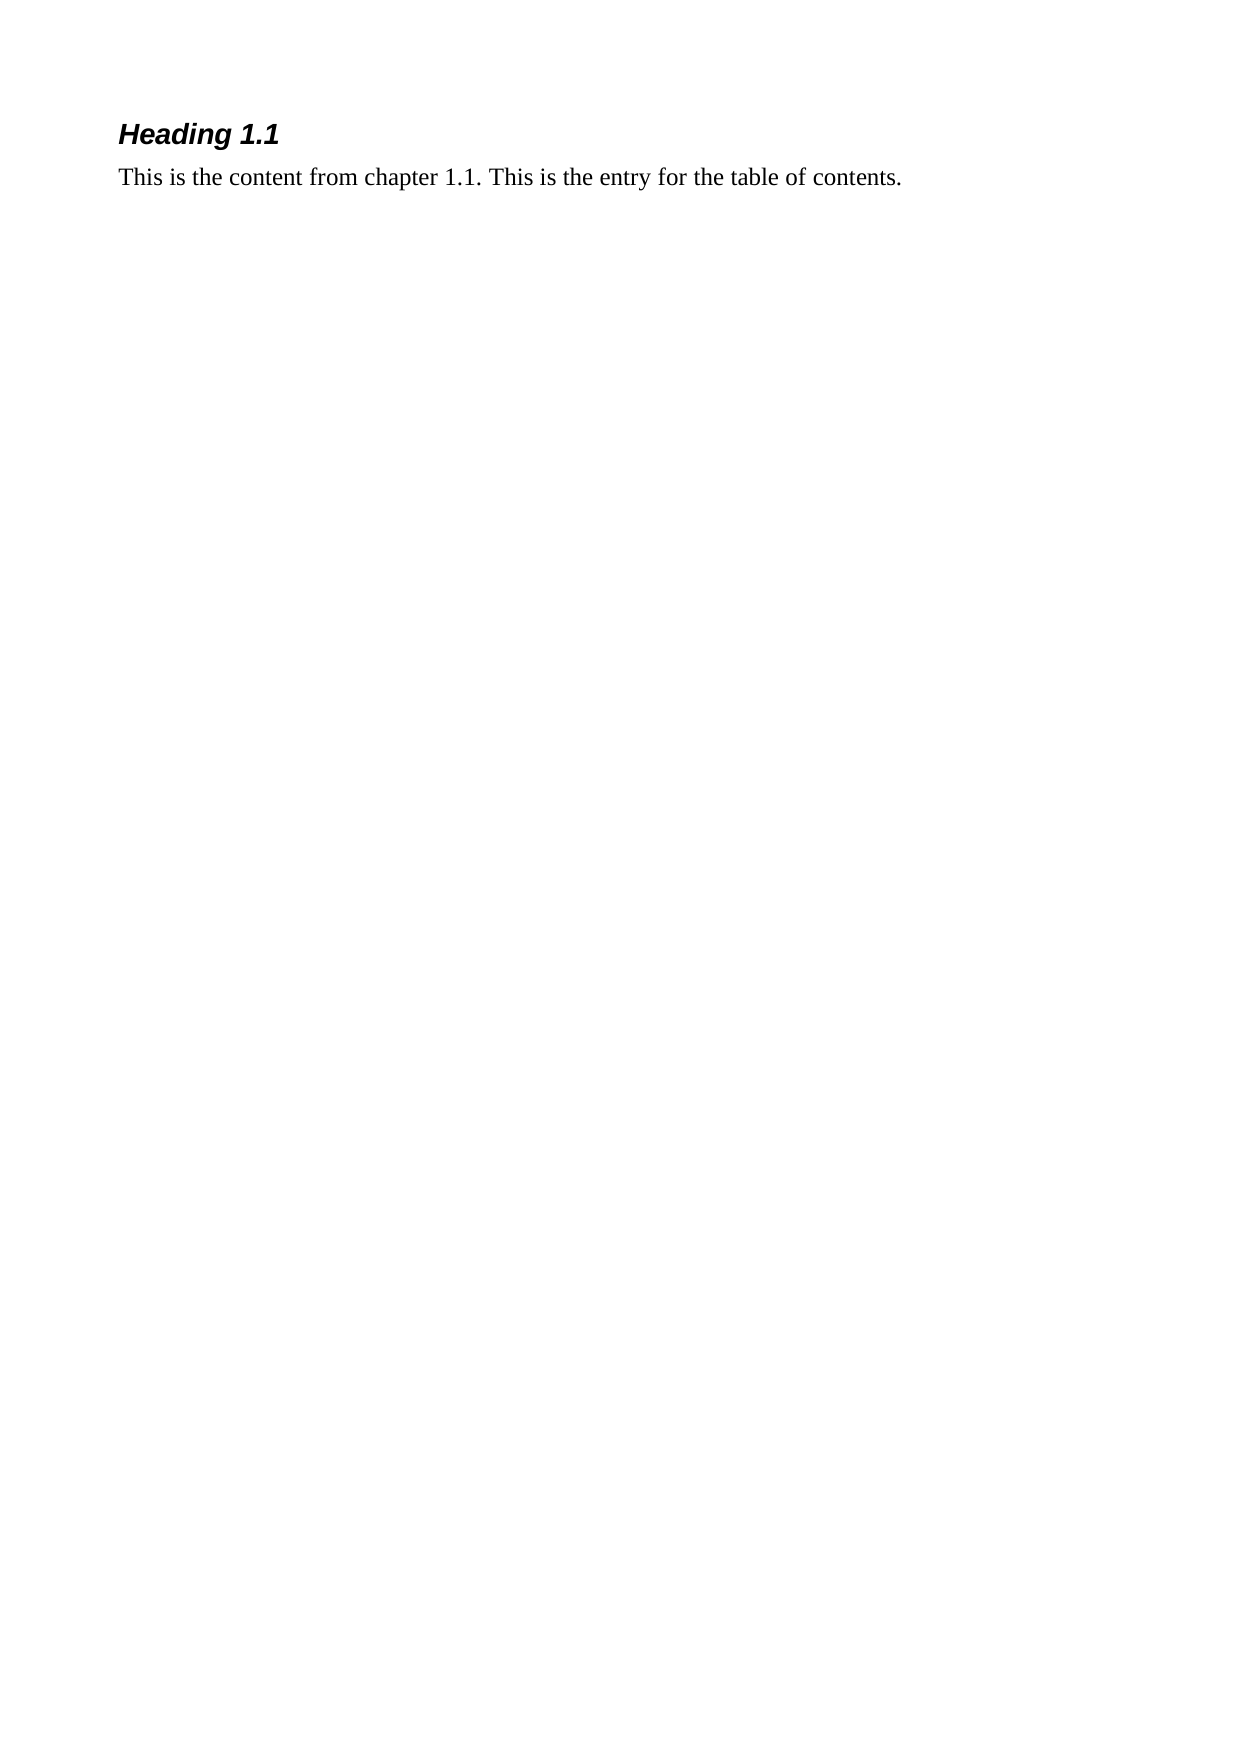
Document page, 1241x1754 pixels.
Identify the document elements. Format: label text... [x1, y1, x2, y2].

text This is the content from chapter 1.1. This is the entry for the table of contents. [118, 163, 1122, 219]
subtitle Heading 1.1 [118, 118, 1122, 151]
